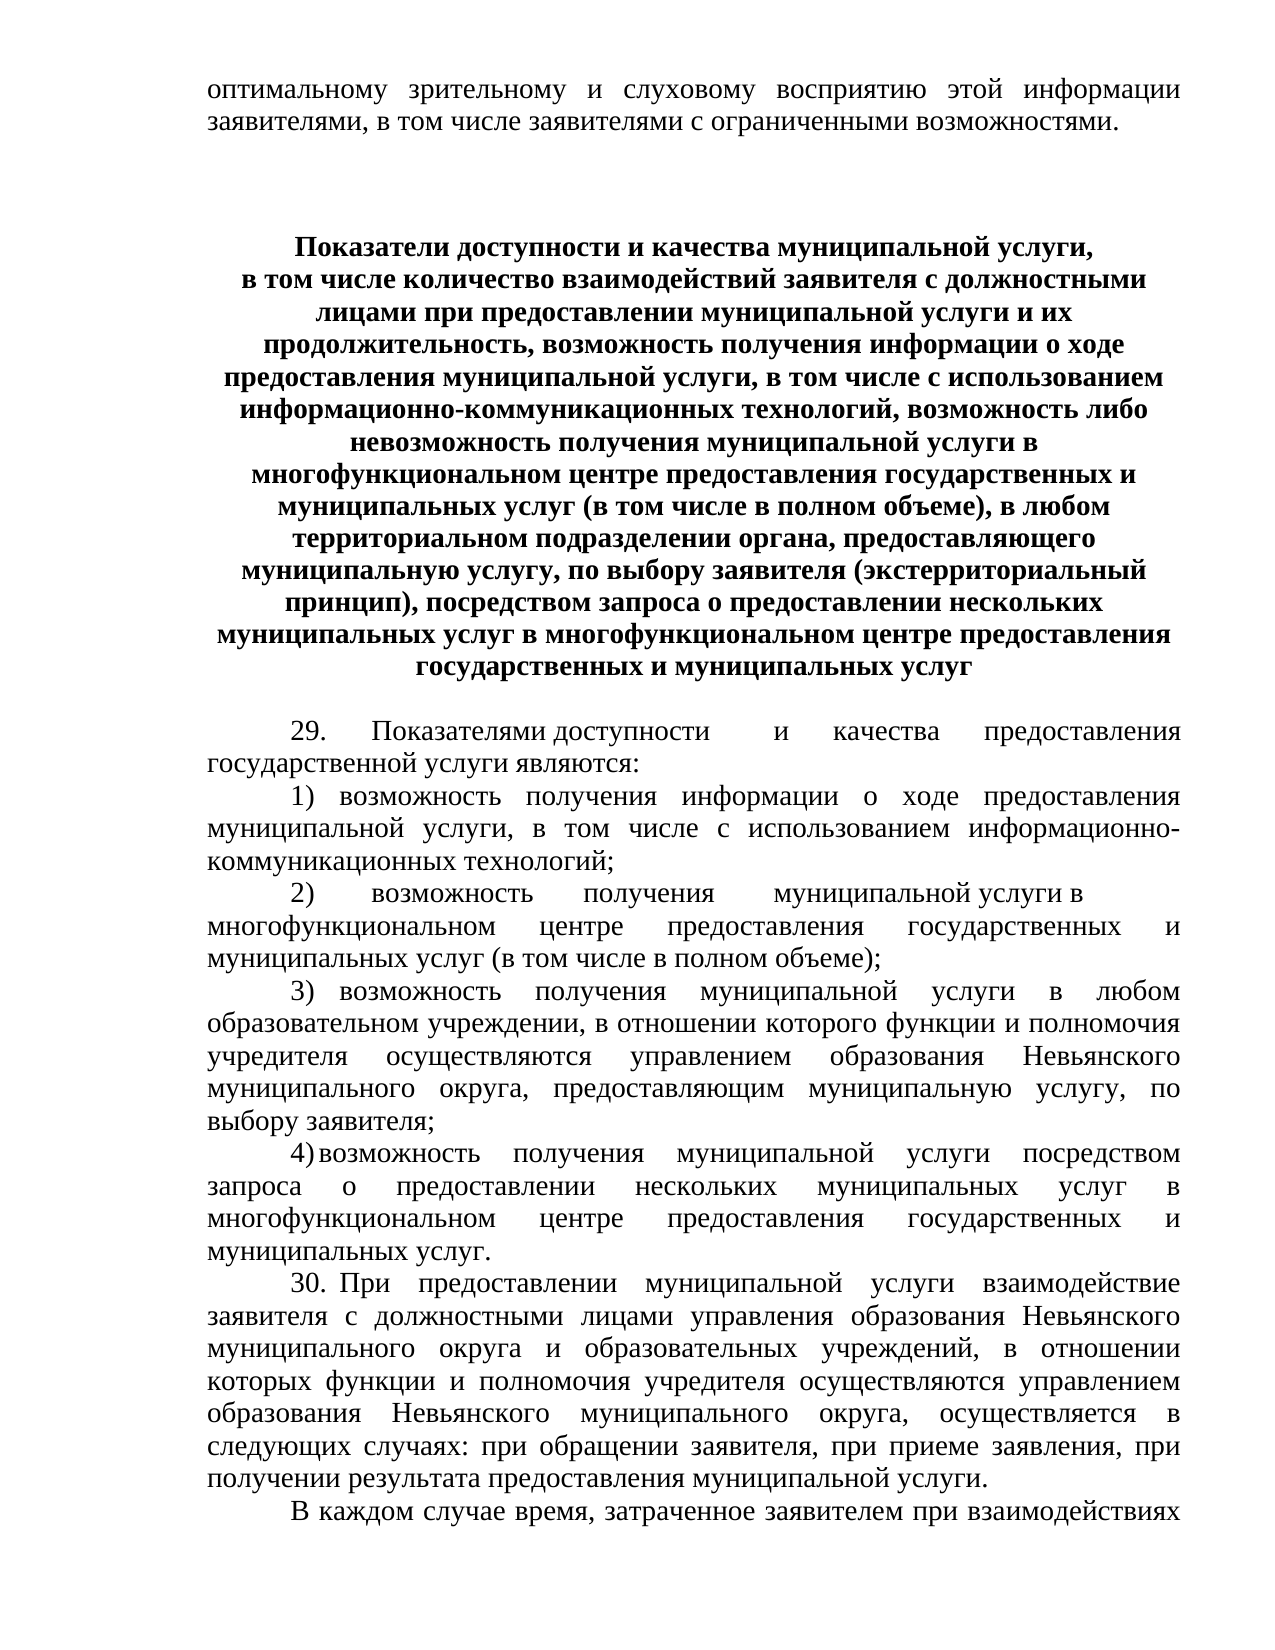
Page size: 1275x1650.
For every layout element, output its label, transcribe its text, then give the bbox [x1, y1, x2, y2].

list возможность получения муниципальной услуги в [207, 877, 1181, 909]
text В каждом случае время, затраченное заявителем при взаимодействиях [207, 1494, 1181, 1527]
list возможность получения муниципальной услуги в любом образовательном учреждении, в отношении которого функции и полномочия учредителя осуществляются управлением образования Невьянского муниципального округа, предоставляющим муниципальную услугу, по выбору заявителя; [207, 974, 1181, 1137]
list При предоставлении муниципальной услуги взаимодействие заявителя с должностными лицами управления образования Невьянского муниципального округа и образовательных учреждений, в отношении которых функции и полномочия учредителя осуществляются управлением образования Невьянского муниципального округа, осуществляется в следующих случаях: при обращении заявителя, при приеме заявления, при получении результата предоставления муниципальной услуги. [207, 1267, 1181, 1494]
list Показателями доступности и качества предоставления государственной услуги являются: [207, 714, 1181, 779]
text Показатели доступности и качества муниципальной услуги, в том числе количество взаимодействий заявителя с должностными лицами при предоставлении муниципальной услуги и их продолжительность, возможность получения информации о ходе предоставления муниципальной услуги, в том числе с использованием информационно-коммуникационных технологий, возможность либо невозможность получения муниципальной услуги в многофункциональном центре предоставления государственных и [207, 230, 1181, 490]
text многофункциональном центре предоставления государственных и муниципальных услуг (в том числе в полном объеме); [207, 909, 1181, 974]
text муниципальных услуг (в том числе в полном объеме), в любом территориальном подразделении органа, предоставляющего муниципальную услугу, по выбору заявителя (экстерриториальный [207, 490, 1181, 586]
text оптимальному зрительному и слуховому восприятию этой информации заявителями, в том числе заявителями с ограниченными возможностями. [207, 73, 1181, 137]
text принцип), посредством запроса о предоставлении нескольких муниципальных услуг в многофункциональном центре предоставления государственных и муниципальных услуг [207, 586, 1181, 682]
list возможность получения информации о ходе предоставления муниципальной услуги, в том числе с использованием информационно-коммуникационных технологий; [207, 779, 1181, 877]
list возможность получения муниципальной услуги посредством запроса о предоставлении нескольких муниципальных услуг в многофункциональном центре предоставления государственных и муниципальных услуг. [207, 1137, 1181, 1267]
